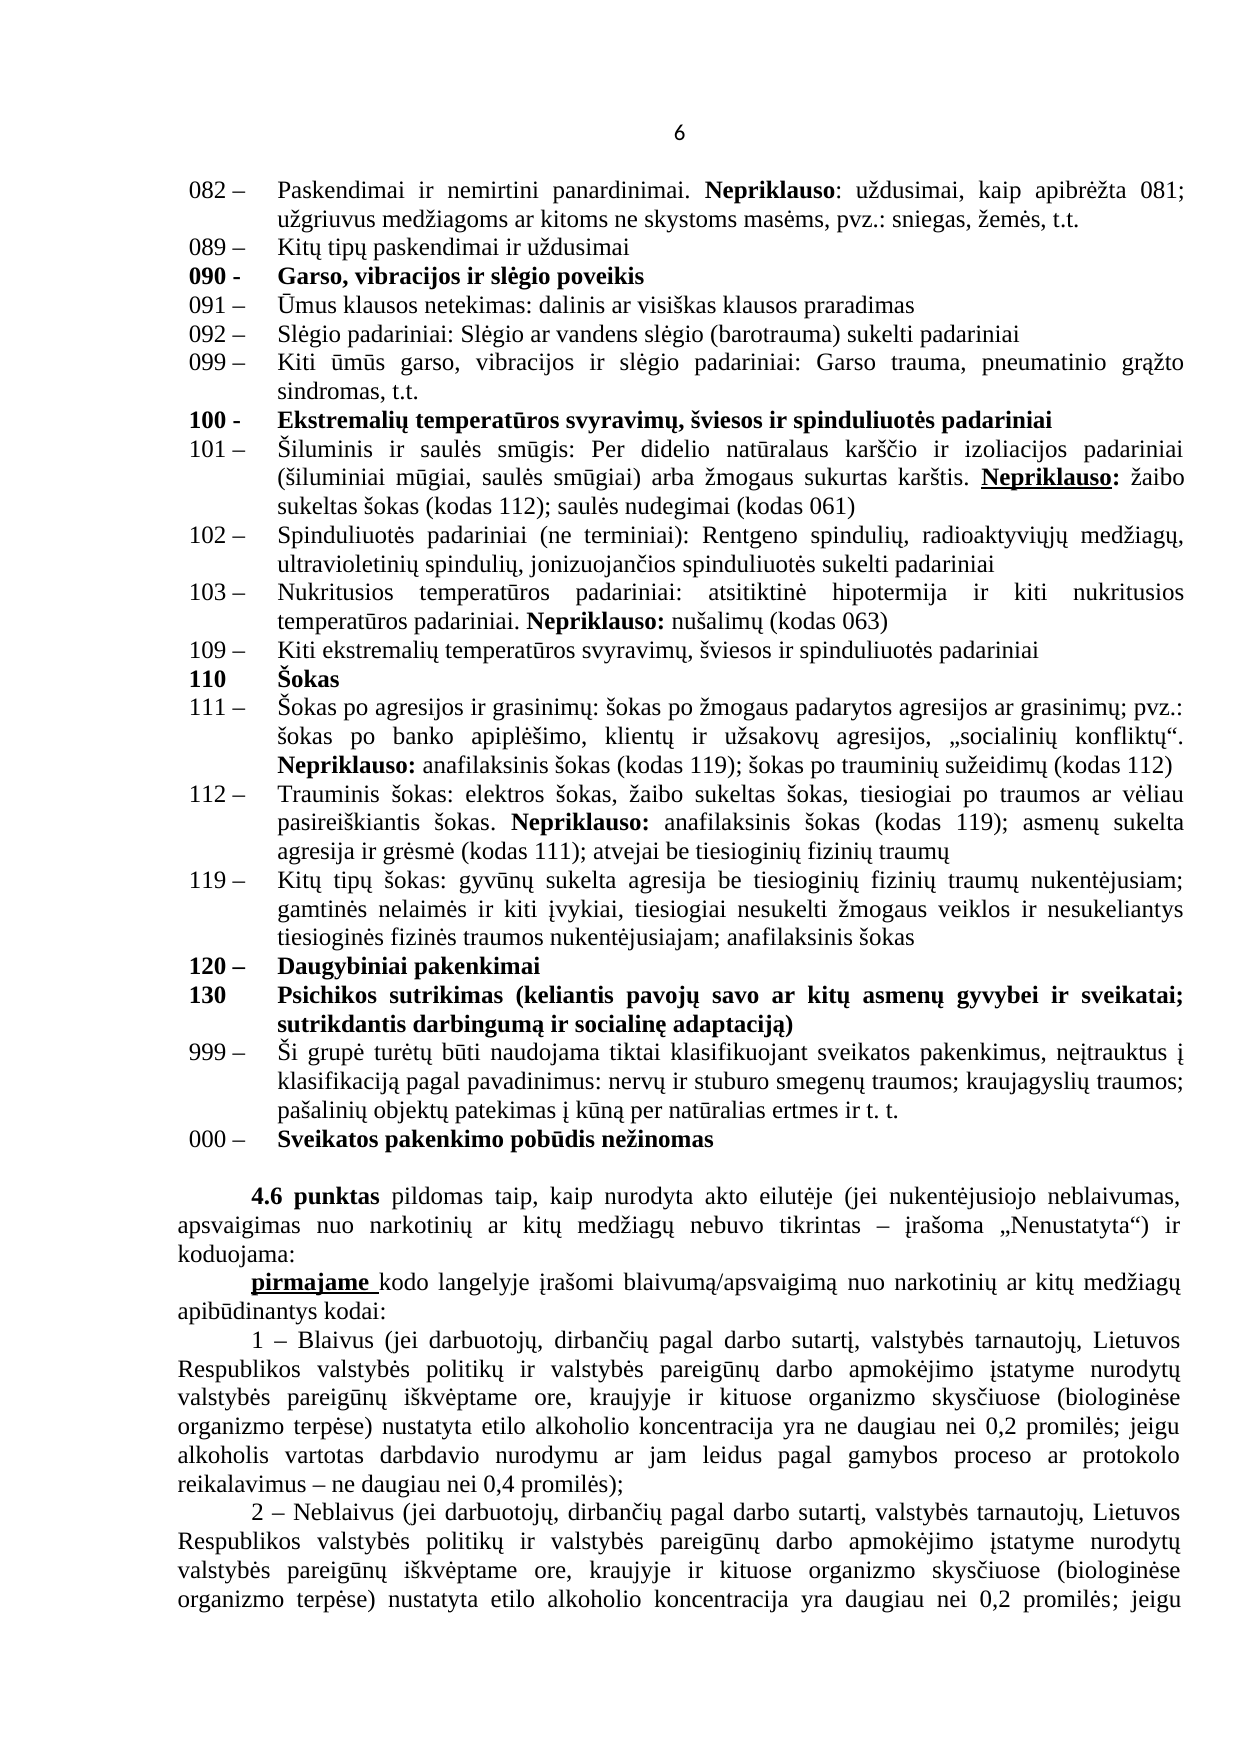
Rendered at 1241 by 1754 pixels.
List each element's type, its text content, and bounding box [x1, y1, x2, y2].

table_cell 103 – [177, 578, 266, 635]
table_cell 102 – [177, 520, 266, 577]
table_cell [1196, 175, 1209, 232]
table_cell Ši grupė turėtų būti naudojama tiktai klasifikuojant sveikatos pakenkimus, neįtrauktus į klasifikaciją pagal pavadinimus: nervų ir stuburo smegenų traumos; kraujagyslių traumos; pašalinių objektų patekimas į kūną per natūralias ertmes ir t. t. Sveikatos pakenkimo pobūdis nežinomas [266, 1038, 1196, 1152]
table_cell 110 [177, 664, 266, 692]
table_cell Šokas po agresijos ir grasinimų: šokas po žmogaus padarytos agresijos ar grasinimų; pvz.: šokas po banko apiplėšimo, klientų ir užsakovų agresijos, „socialinių konfliktų“. Nepriklauso: anafilaksinis šokas (kodas 119); šokas po trauminių sužeidimų (kodas 112) [266, 693, 1196, 779]
text 2 – Neblaivus (jei darbuotojų, dirbančių pagal darbo sutartį, valstybės tarnautojų, Lietuvos Respublikos valstybės politikų ir valstybės pareigūnų darbo apmokėjimo įstatyme nurodytų valstybės pareigūnų iškvėptame ore, kraujyje ir kituose organizmo skysčiuose (biologinėse organizmo terpėse) nustatyta etilo alkoholio koncentracija yra daugiau nei 0,2 promilės; jeigu [177, 1497, 1181, 1612]
table_cell [1196, 578, 1209, 635]
table_cell [1196, 434, 1209, 520]
table_cell 119 – [177, 865, 266, 951]
table_cell Kitų tipų paskendimai ir uždusimai [266, 233, 1196, 261]
table_cell Šokas [266, 664, 1196, 692]
table_cell Slėgio padariniai: Slėgio ar vandens slėgio (barotrauma) sukelti padariniai [266, 319, 1196, 347]
table_cell 091 – [177, 290, 266, 319]
table_cell [1196, 233, 1209, 261]
table_cell 120 – [177, 951, 266, 980]
table_cell 090 - [177, 261, 266, 290]
table_cell 082 – [177, 175, 266, 232]
table_cell Garso, vibracijos ir slėgio poveikis [266, 261, 1196, 290]
table_cell [1196, 520, 1209, 577]
table_cell [1196, 348, 1209, 405]
table_cell Trauminis šokas: elektros šokas, žaibo sukeltas šokas, tiesiogiai po traumos ar vėliau pasireiškiantis šokas. Nepriklauso: anafilaksinis šokas (kodas 119); asmenų sukelta agresija ir grėsmė (kodas 111); atvejai be tiesioginių fizinių traumų [266, 779, 1196, 865]
table_cell Daugybiniai pakenkimai [266, 951, 1196, 980]
text 4.6 punktas pildomas taip, kaip nurodyta akto eilutėje (jei nukentėjusiojo neblaivumas, apsvaigimas nuo narkotinių ar kitų medžiagų nebuvo tikrintas – įrašoma „Nenustatyta“) ir koduojama: [177, 1181, 1181, 1267]
text 1 – Blaivus (jei darbuotojų, dirbančių pagal darbo sutartį, valstybės tarnautojų, Lietuvos Respublikos valstybės politikų ir valstybės pareigūnų darbo apmokėjimo įstatyme nurodytų valstybės pareigūnų iškvėptame ore, kraujyje ir kituose organizmo skysčiuose (biologinėse organizmo terpėse) nustatyta etilo alkoholio koncentracija yra ne daugiau nei 0,2 promilės; jeigu alkoholis vartotas darbdavio nurodymu ar jam leidus pagal gamybos proceso ar protokolo reikalavimus – ne daugiau nei 0,4 promilės); [177, 1325, 1181, 1497]
table_cell 999 – 000 – [177, 1038, 266, 1152]
table_cell Kiti ekstremalių temperatūros svyravimų, šviesos ir spinduliuotės padariniai [266, 635, 1196, 664]
text pirmajame kodo langelyje įrašomi blaivumą/apsvaigimą nuo narkotinių ar kitų medžiagų apibūdinantys kodai: [177, 1267, 1181, 1325]
table_cell [1196, 319, 1209, 347]
table_cell Psichikos sutrikimas (keliantis pavojų savo ar kitų asmenų gyvybei ir sveikatai; sutrikdantis darbingumą ir socialinę adaptaciją) [266, 980, 1196, 1037]
table_cell [1196, 980, 1209, 1037]
table_cell [1196, 865, 1209, 951]
table_cell Šiluminis ir saulės smūgis: Per didelio natūralaus karščio ir izoliacijos padariniai (šiluminiai mūgiai, saulės smūgiai) arba žmogaus sukurtas karštis. Nepriklauso: žaibo sukeltas šokas (kodas 112); saulės nudegimai (kodas 061) [266, 434, 1196, 520]
table_cell [1196, 779, 1209, 865]
table_cell Ūmus klausos netekimas: dalinis ar visiškas klausos praradimas [266, 290, 1196, 319]
table_cell Paskendimai ir nemirtini panardinimai. Nepriklauso: uždusimai, kaip apibrėžta 081; užgriuvus medžiagoms ar kitoms ne skystoms masėms, pvz.: sniegas, žemės, t.t. [266, 175, 1196, 232]
table_cell [1196, 664, 1209, 692]
table_cell [1196, 261, 1209, 290]
table_cell 130 [177, 980, 266, 1037]
table_cell Ekstremalių temperatūros svyravimų, šviesos ir spinduliuotės padariniai [266, 405, 1196, 434]
table_cell [1196, 405, 1209, 434]
table_cell 101 – [177, 434, 266, 520]
table_cell Kitų tipų šokas: gyvūnų sukelta agresija be tiesioginių fizinių traumų nukentėjusiam; gamtinės nelaimės ir kiti įvykiai, tiesiogiai nesukelti žmogaus veiklos ir nesukeliantys tiesioginės fizinės traumos nukentėjusiajam; anafilaksinis šokas [266, 865, 1196, 951]
table_cell 092 – [177, 319, 266, 347]
table_cell Spinduliuotės padariniai (ne terminiai): Rentgeno spindulių, radioaktyviųjų medžiagų, ultravioletinių spindulių, jonizuojančios spinduliuotės sukelti padariniai [266, 520, 1196, 577]
table_cell Kiti ūmūs garso, vibracijos ir slėgio padariniai: Garso trauma, pneumatinio grąžto sindromas, t.t. [266, 348, 1196, 405]
table_cell 111 – [177, 693, 266, 779]
table_cell 112 – [177, 779, 266, 865]
table_cell [1196, 1038, 1209, 1152]
table_cell [1196, 693, 1209, 779]
table_cell 109 – [177, 635, 266, 664]
table_cell [1196, 951, 1209, 980]
table_cell 099 – [177, 348, 266, 405]
table_cell 089 – [177, 233, 266, 261]
table_cell [1196, 635, 1209, 664]
table_cell Nukritusios temperatūros padariniai: atsitiktinė hipotermija ir kiti nukritusios temperatūros padariniai. Nepriklauso: nušalimų (kodas 063) [266, 578, 1196, 635]
table_cell [1196, 290, 1209, 319]
table_cell 100 - [177, 405, 266, 434]
